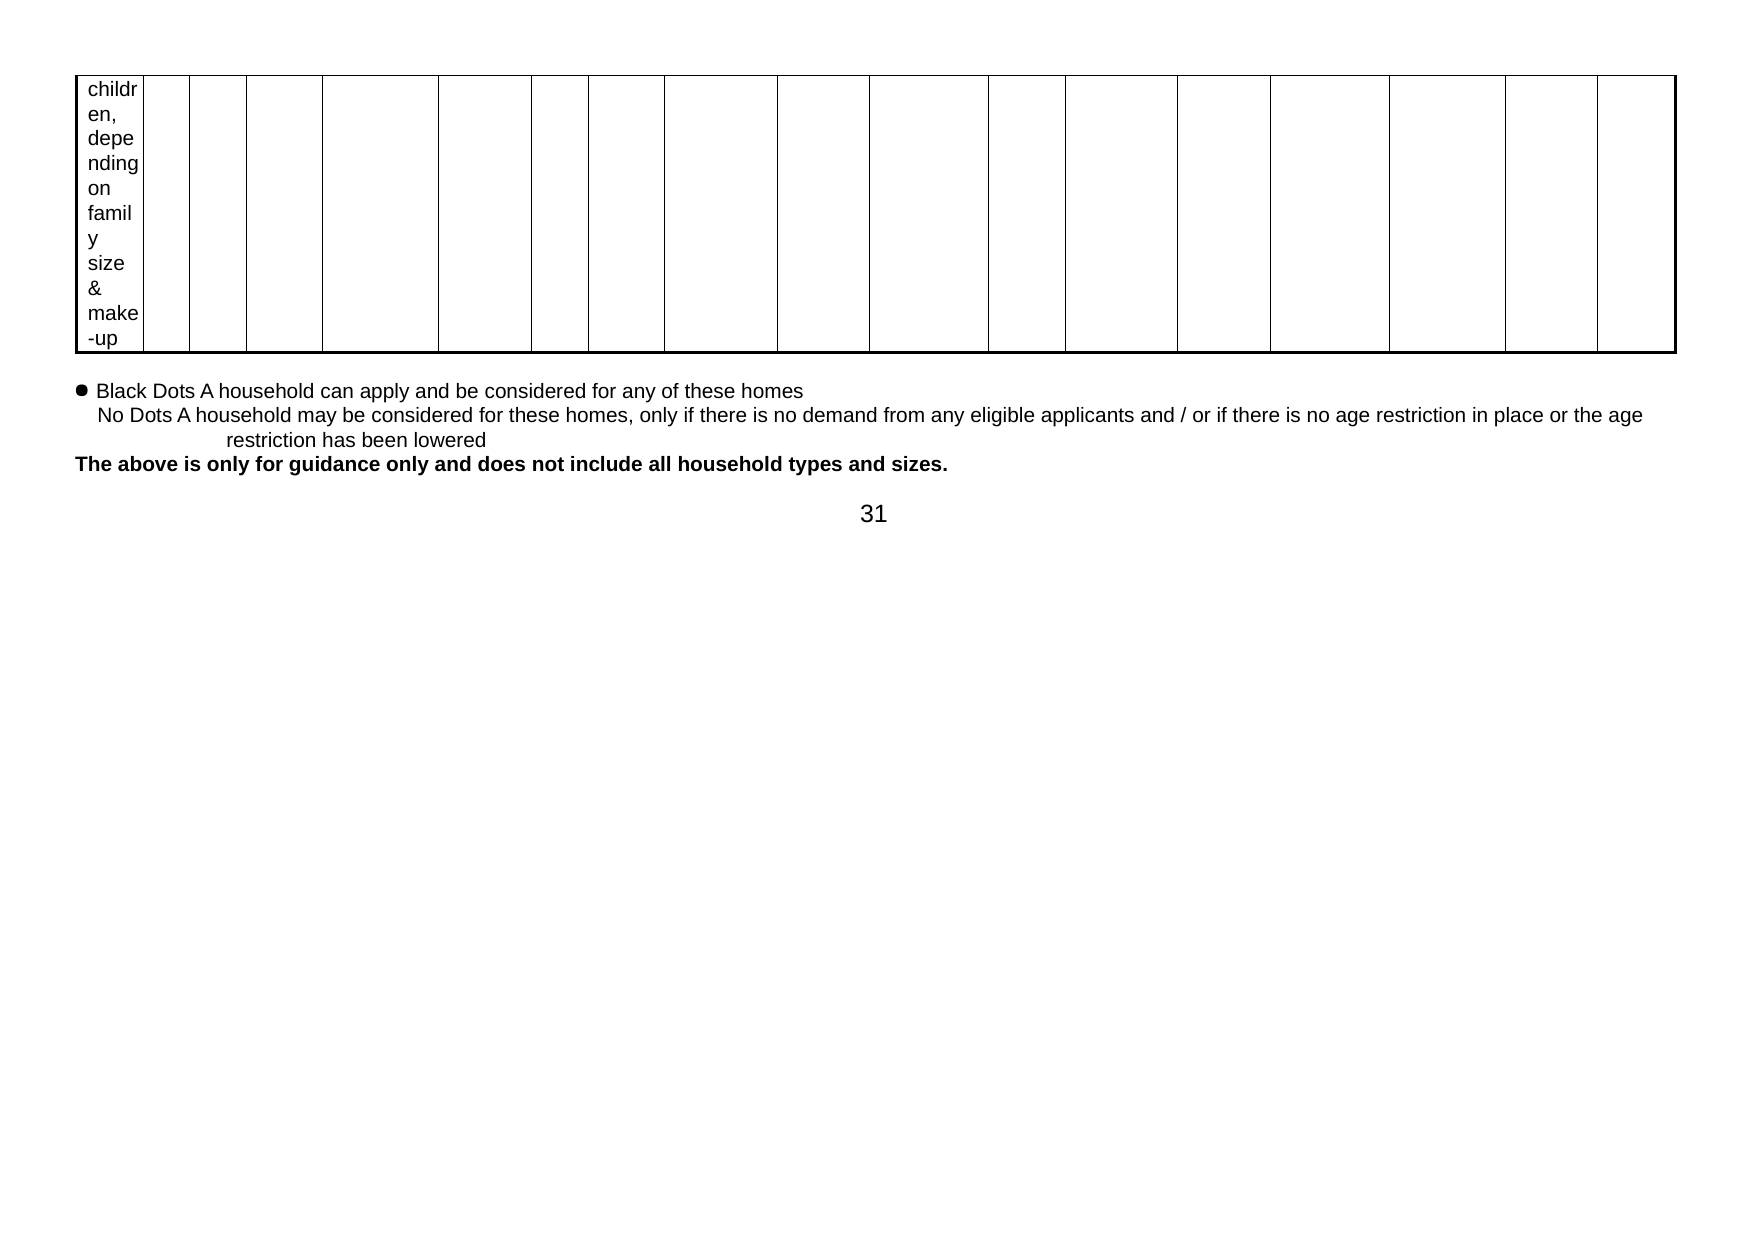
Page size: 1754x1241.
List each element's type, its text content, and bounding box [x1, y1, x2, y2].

table_cell [665, 76, 777, 351]
table_cell [1178, 76, 1270, 351]
table_cell [1271, 76, 1389, 351]
table_cell [439, 76, 531, 351]
text The above is only for guidance only and does not include all household types and sizes. [75, 452, 1686, 476]
table_cell [532, 76, 588, 351]
table_cell [778, 76, 869, 351]
table_cell children, depending on family size & make-up [78, 76, 143, 351]
table_cell [1390, 76, 1505, 351]
text No Dots A household may be considered for these homes, only if there is no demand from any eligible applicants and / or if there is no age restriction in place or the age restriction has been lowered [97, 403, 1686, 451]
table_cell [589, 76, 664, 351]
table_cell [144, 76, 189, 351]
table_cell [989, 76, 1065, 351]
table_cell [870, 76, 988, 351]
table_cell [323, 76, 438, 351]
table_cell [190, 76, 246, 351]
text  Black Dots A household can apply and be considered for any of these homes [73, 378, 1686, 403]
table_cell [1506, 76, 1597, 351]
table_cell [247, 76, 322, 351]
text 31 [75, 499, 1679, 528]
table_cell [1598, 76, 1674, 351]
table_cell [1066, 76, 1177, 351]
